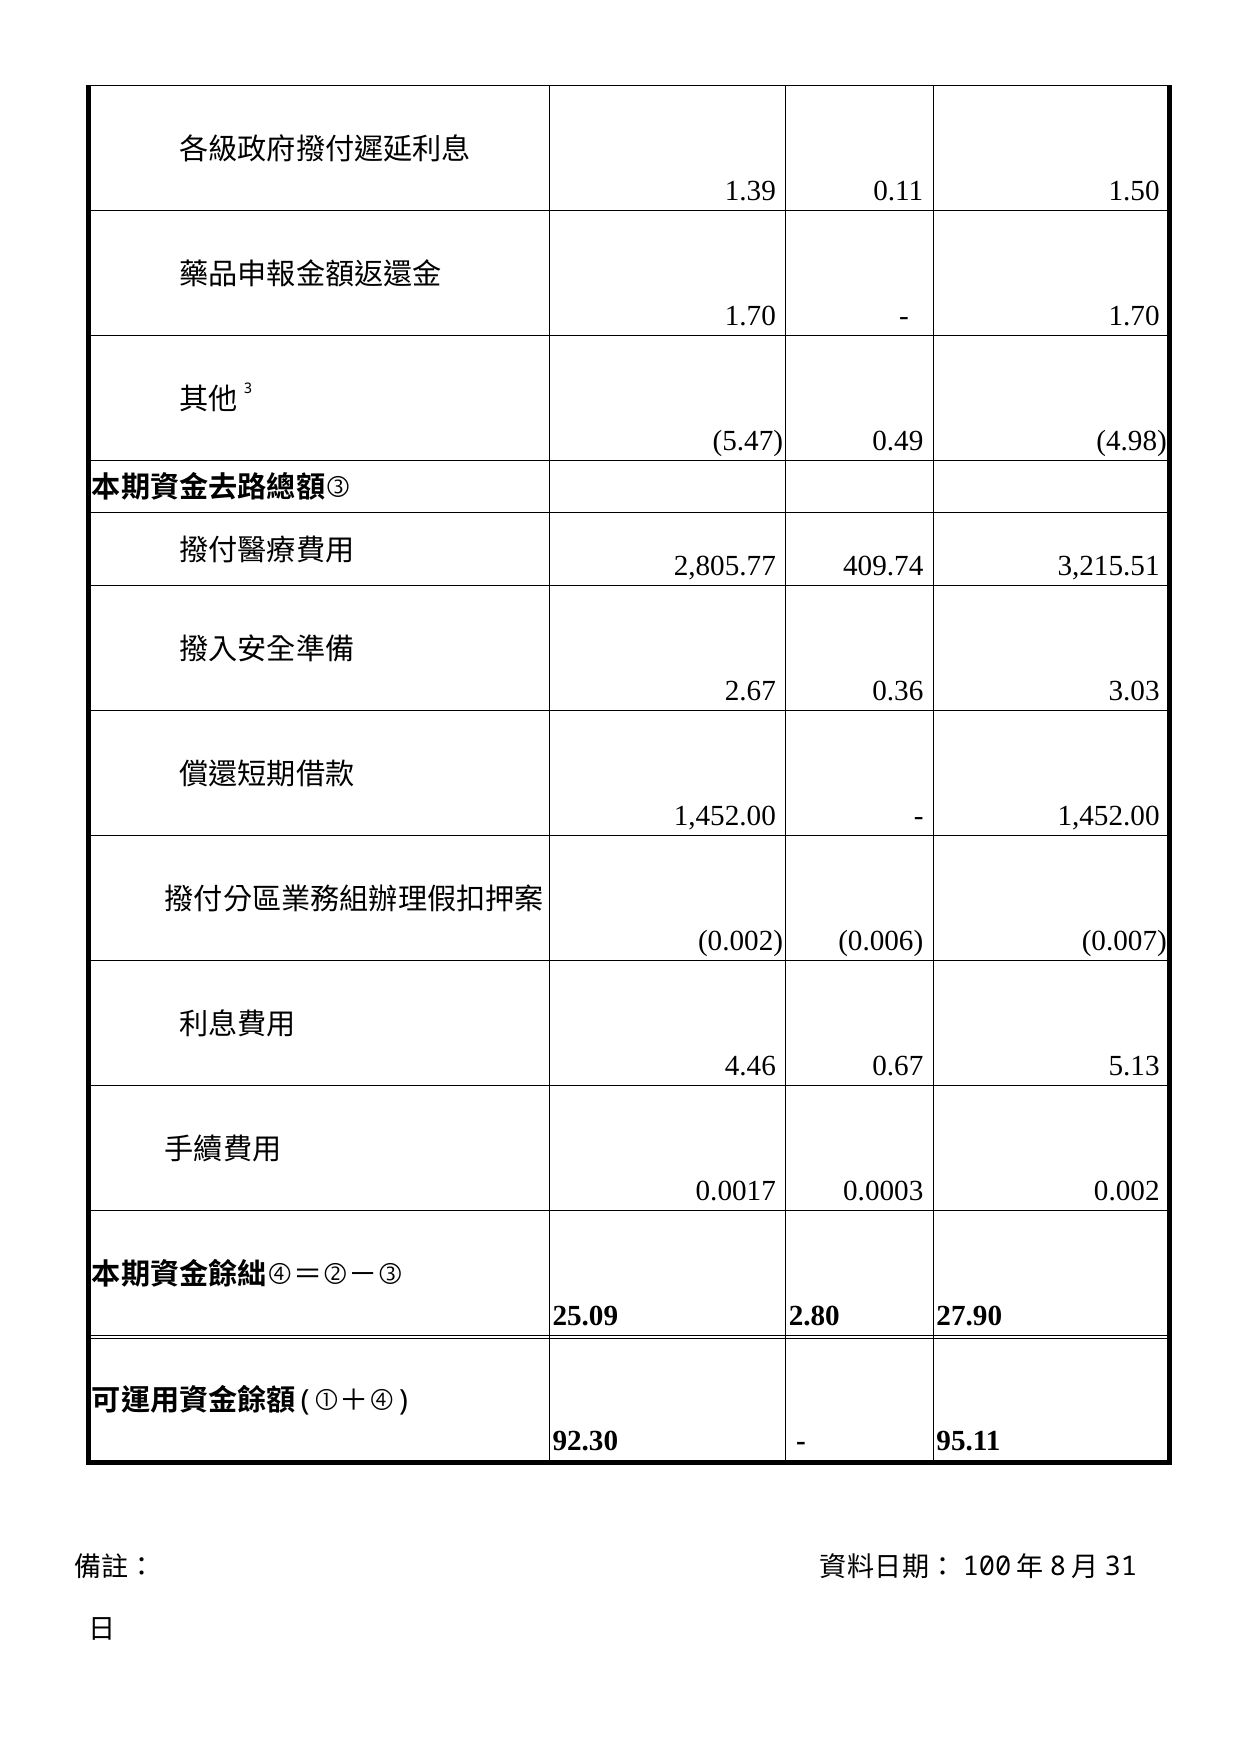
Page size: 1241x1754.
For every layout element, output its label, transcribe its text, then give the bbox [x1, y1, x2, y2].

table_cell 95.11 [934, 1339, 1167, 1460]
table_cell (0.002) [550, 836, 785, 960]
table_cell 4,264.91 [550, 461, 785, 511]
table_cell - [786, 711, 933, 835]
table_cell (4.98) [934, 336, 1167, 460]
table_cell 1,452.00 [550, 711, 785, 835]
table_cell 2,805.77 [550, 513, 785, 585]
table_cell 27.90 [934, 1211, 1167, 1335]
table_cell 藥品申報金額返還金 [91, 211, 549, 335]
table_cell 0.0003 [786, 1086, 933, 1210]
table_cell 撥付分區業務組辦理假扣押案 [91, 836, 549, 960]
table_cell 0.11 [786, 86, 933, 210]
table_cell 1.70 [550, 211, 785, 335]
table_cell 償還短期借款 [91, 711, 549, 835]
table_cell 2.80 [786, 1211, 933, 1335]
table_cell 手續費用 [91, 1086, 549, 1210]
table_cell 0.49 [786, 336, 933, 460]
table_cell 各級政府撥付遲延利息 [91, 86, 549, 210]
table_cell 2.67 [550, 586, 785, 710]
table_cell 1,452.00 [934, 711, 1167, 835]
table_cell 撥入安全準備 [91, 586, 549, 710]
table_cell 其他3 [91, 336, 549, 460]
table_cell 409.74 [786, 513, 933, 585]
table_cell 4,675.66 [934, 461, 1167, 511]
table_cell 1.39 [550, 86, 785, 210]
table_cell 撥付醫療費用 [91, 513, 549, 585]
table_cell 25.09 [550, 1211, 785, 1335]
table_cell 利息費用 [91, 961, 549, 1085]
table_cell 3,215.51 [934, 513, 1167, 585]
table_cell 5.13 [934, 961, 1167, 1085]
table_cell 410.76 [786, 461, 933, 511]
table_cell 可運用資金餘額(＋) [91, 1339, 549, 1460]
table_cell 本期資金餘絀＝－ [91, 1211, 549, 1335]
table_cell 0.002 [934, 1086, 1167, 1210]
table_cell 0.0017 [550, 1086, 785, 1210]
table_cell (0.007) [934, 836, 1167, 960]
table_cell 0.36 [786, 586, 933, 710]
table_cell 1.70 [934, 211, 1167, 335]
table_cell 0.67 [786, 961, 933, 1085]
table_cell 4.46 [550, 961, 785, 1085]
table_cell 本期資金去路總額 [91, 461, 549, 511]
table_cell 92.30 [550, 1339, 785, 1460]
table_cell - [786, 1339, 933, 1460]
table_cell (5.47) [550, 336, 785, 460]
table_cell 3.03 [934, 586, 1167, 710]
table_cell (0.006) [786, 836, 933, 960]
table_cell - [786, 211, 933, 335]
table_cell 1.50 [934, 86, 1167, 210]
text 備註： 資料日期：100年8月31日 [74, 1523, 1137, 1648]
